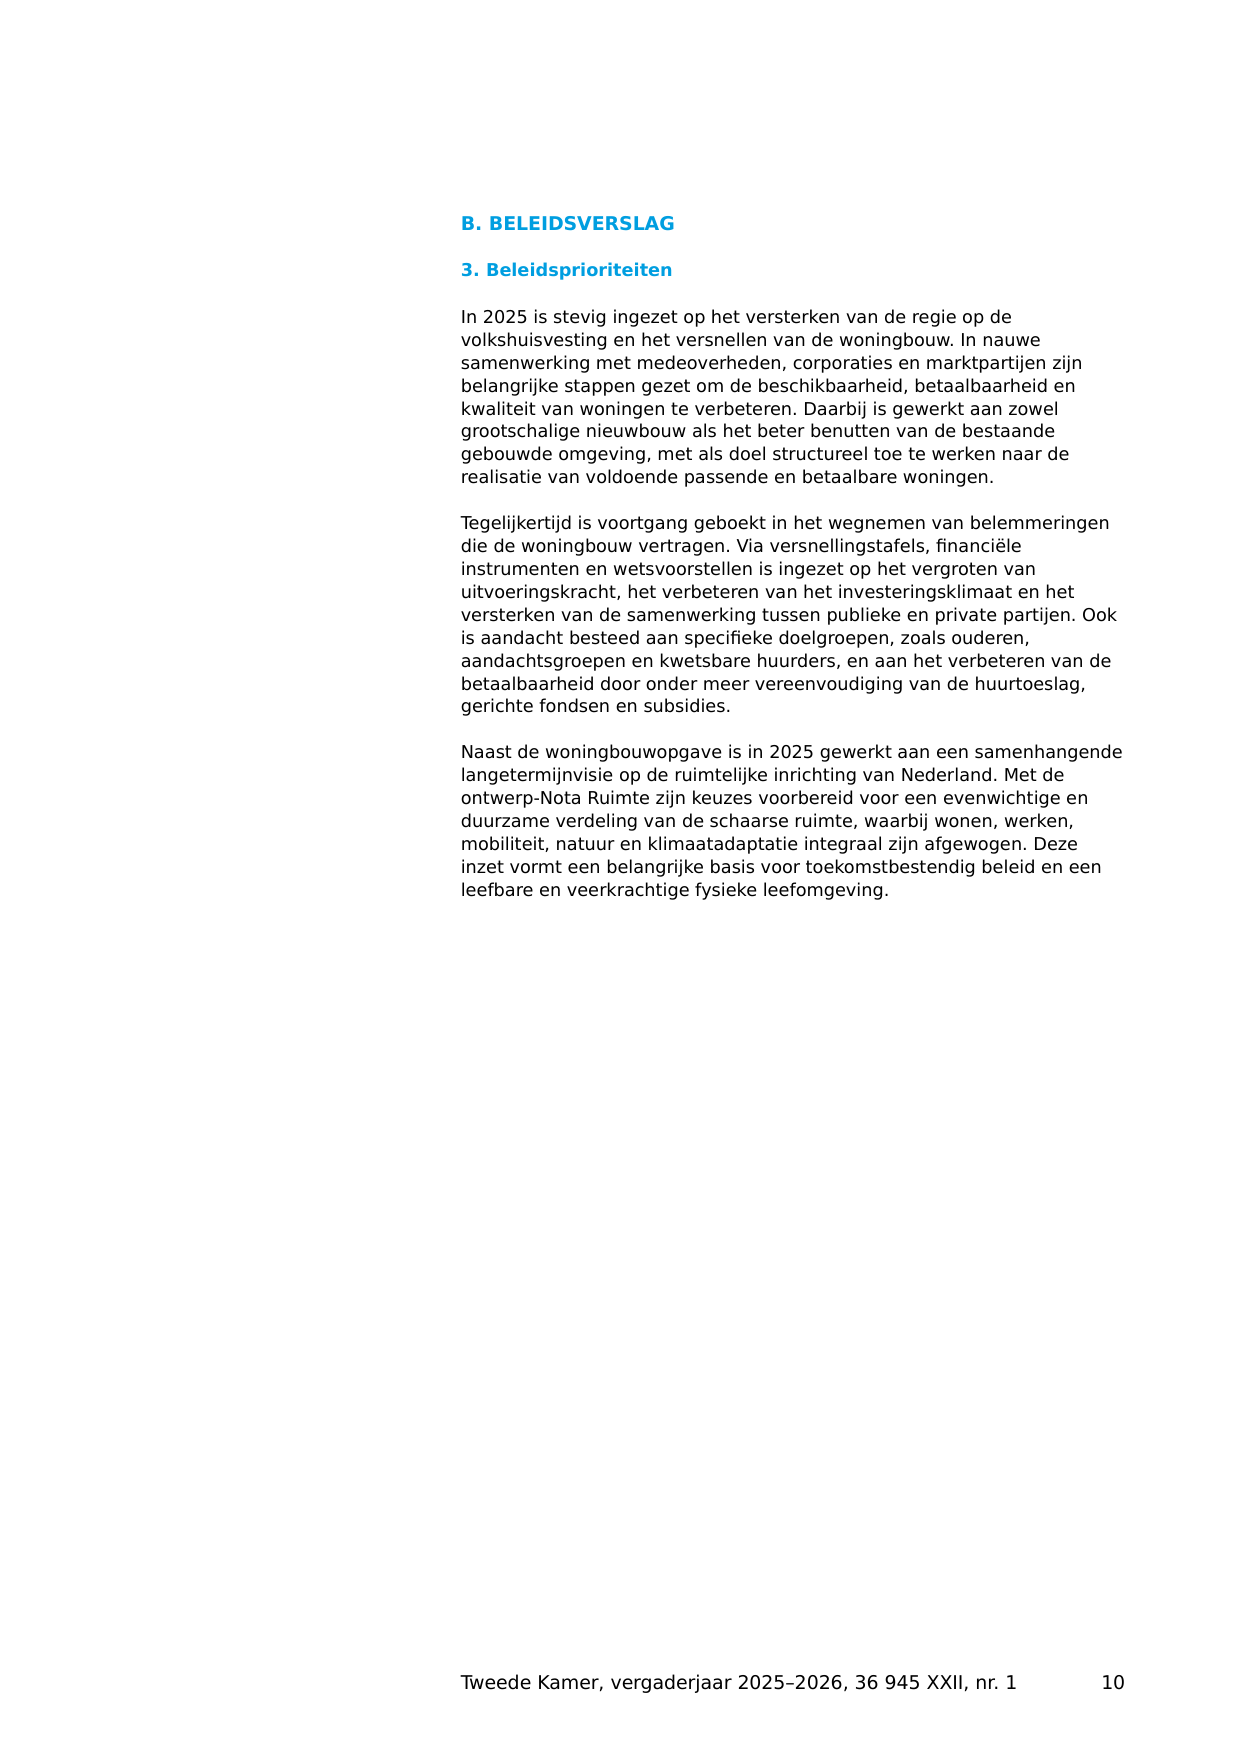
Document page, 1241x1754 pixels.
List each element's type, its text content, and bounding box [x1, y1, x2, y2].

text Naast de woningbouwopgave is in 2025 gewerkt aan een samenhangende langetermijnvisie op de ruimtelijke inrichting van Nederland. Met de ontwerp-Nota Ruimte zijn keuzes voorbereid voor een evenwichtige en duurzame verdeling van de schaarse ruimte, waarbij wonen, werken, mobiliteit, natuur en klimaatadaptatie integraal zijn afgewogen. Deze inzet vormt een belangrijke basis voor toekomstbestendig beleid en een leefbare en veerkrachtige fysieke leefomgeving. [461, 740, 1125, 901]
title B. Beleidsverslag [461, 213, 1125, 235]
text In 2025 is stevig ingezet op het versterken van de regie op de volkshuisvesting en het versnellen van de woningbouw. In nauwe samenwerking met medeoverheden, corporaties en marktpartijen zijn belangrijke stappen gezet om de beschikbaarheid, betaalbaarheid en kwaliteit van woningen te verbeteren. Daarbij is gewerkt aan zowel grootschalige nieuwbouw als het beter benutten van de bestaande gebouwde omgeving, met als doel structureel toe te werken naar de realisatie van voldoende passende en betaalbare woningen. [461, 305, 1125, 488]
title 3. Beleidsprioriteiten [461, 258, 1125, 281]
text Tegelijkertijd is voortgang geboekt in het wegnemen van belemmeringen die de woningbouw vertragen. Via versnellingstafels, financiële instrumenten en wetsvoorstellen is ingezet op het vergroten van uitvoeringskracht, het verbeteren van het investeringsklimaat en het versterken van de samenwerking tussen publieke en private partijen. Ook is aandacht besteed aan specifieke doelgroepen, zoals ouderen, aandachtsgroepen en kwetsbare huurders, en aan het verbeteren van de betaalbaarheid door onder meer vereenvoudiging van de huurtoeslag, gerichte fondsen en subsidies. [461, 511, 1125, 717]
